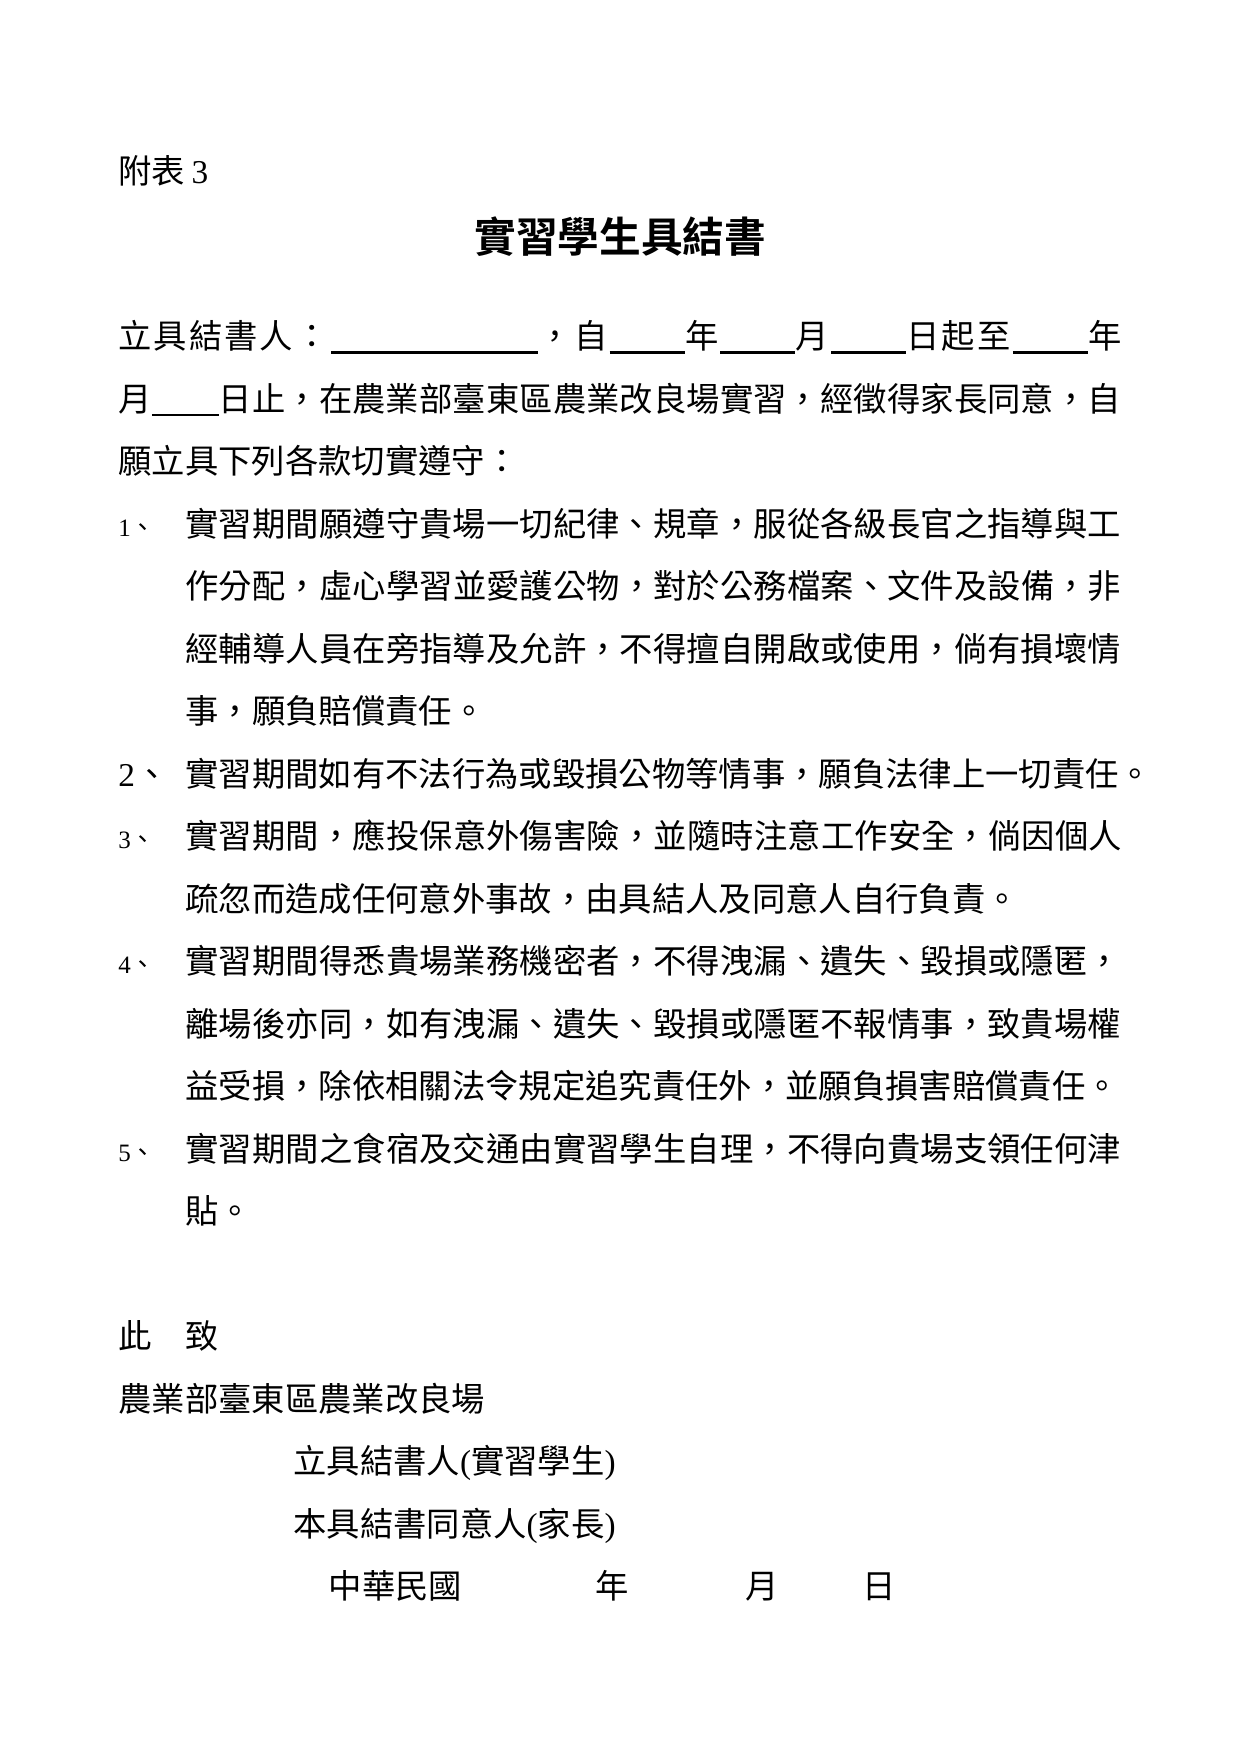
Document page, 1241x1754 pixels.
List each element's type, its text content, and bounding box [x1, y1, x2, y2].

text 本具結書同意人(家長) [118, 1480, 1122, 1542]
list 實習期間之食宿及交通由實習學生自理，不得向貴場支領任何津貼。 [118, 1105, 1122, 1230]
text 中華民國 年 月 日 [118, 1542, 1122, 1605]
text 此 致 [118, 1292, 1122, 1355]
text 立具結書人(實習學生) [118, 1417, 1122, 1480]
text 實習學生具結書 [118, 192, 1122, 255]
list 實習期間得悉貴場業務機密者，不得洩漏、遺失、毀損或隱匿，離場後亦同，如有洩漏、遺失、毀損或隱匿不報情事，致貴場權益受損，除依相關法令規定追究責任外，並願負損害賠償責任。 [118, 917, 1122, 1105]
list 實習期間願遵守貴場一切紀律、規章，服從各級長官之指導與工作分配，虛心學習並愛護公物，對於公務檔案、文件及設備，非經輔導人員在旁指導及允許，不得擅自開啟或使用，倘有損壞情事，願負賠償責任。 [118, 480, 1122, 730]
text 附表3 [118, 151, 1122, 192]
text 農業部臺東區農業改良場 [118, 1355, 1122, 1417]
text 立具結書人： ，自 年 月 日起至 年 月 日止，在農業部臺東區農業改良場實習，經徵得家長同意，自願立具下列各款切實遵守： [118, 292, 1122, 480]
list 實習期間，應投保意外傷害險，並隨時注意工作安全，倘因個人疏忽而造成任何意外事故，由具結人及同意人自行負責。 [118, 792, 1122, 917]
list 實習期間如有不法行為或毀損公物等情事，願負法律上一切責任。 [118, 730, 1122, 792]
